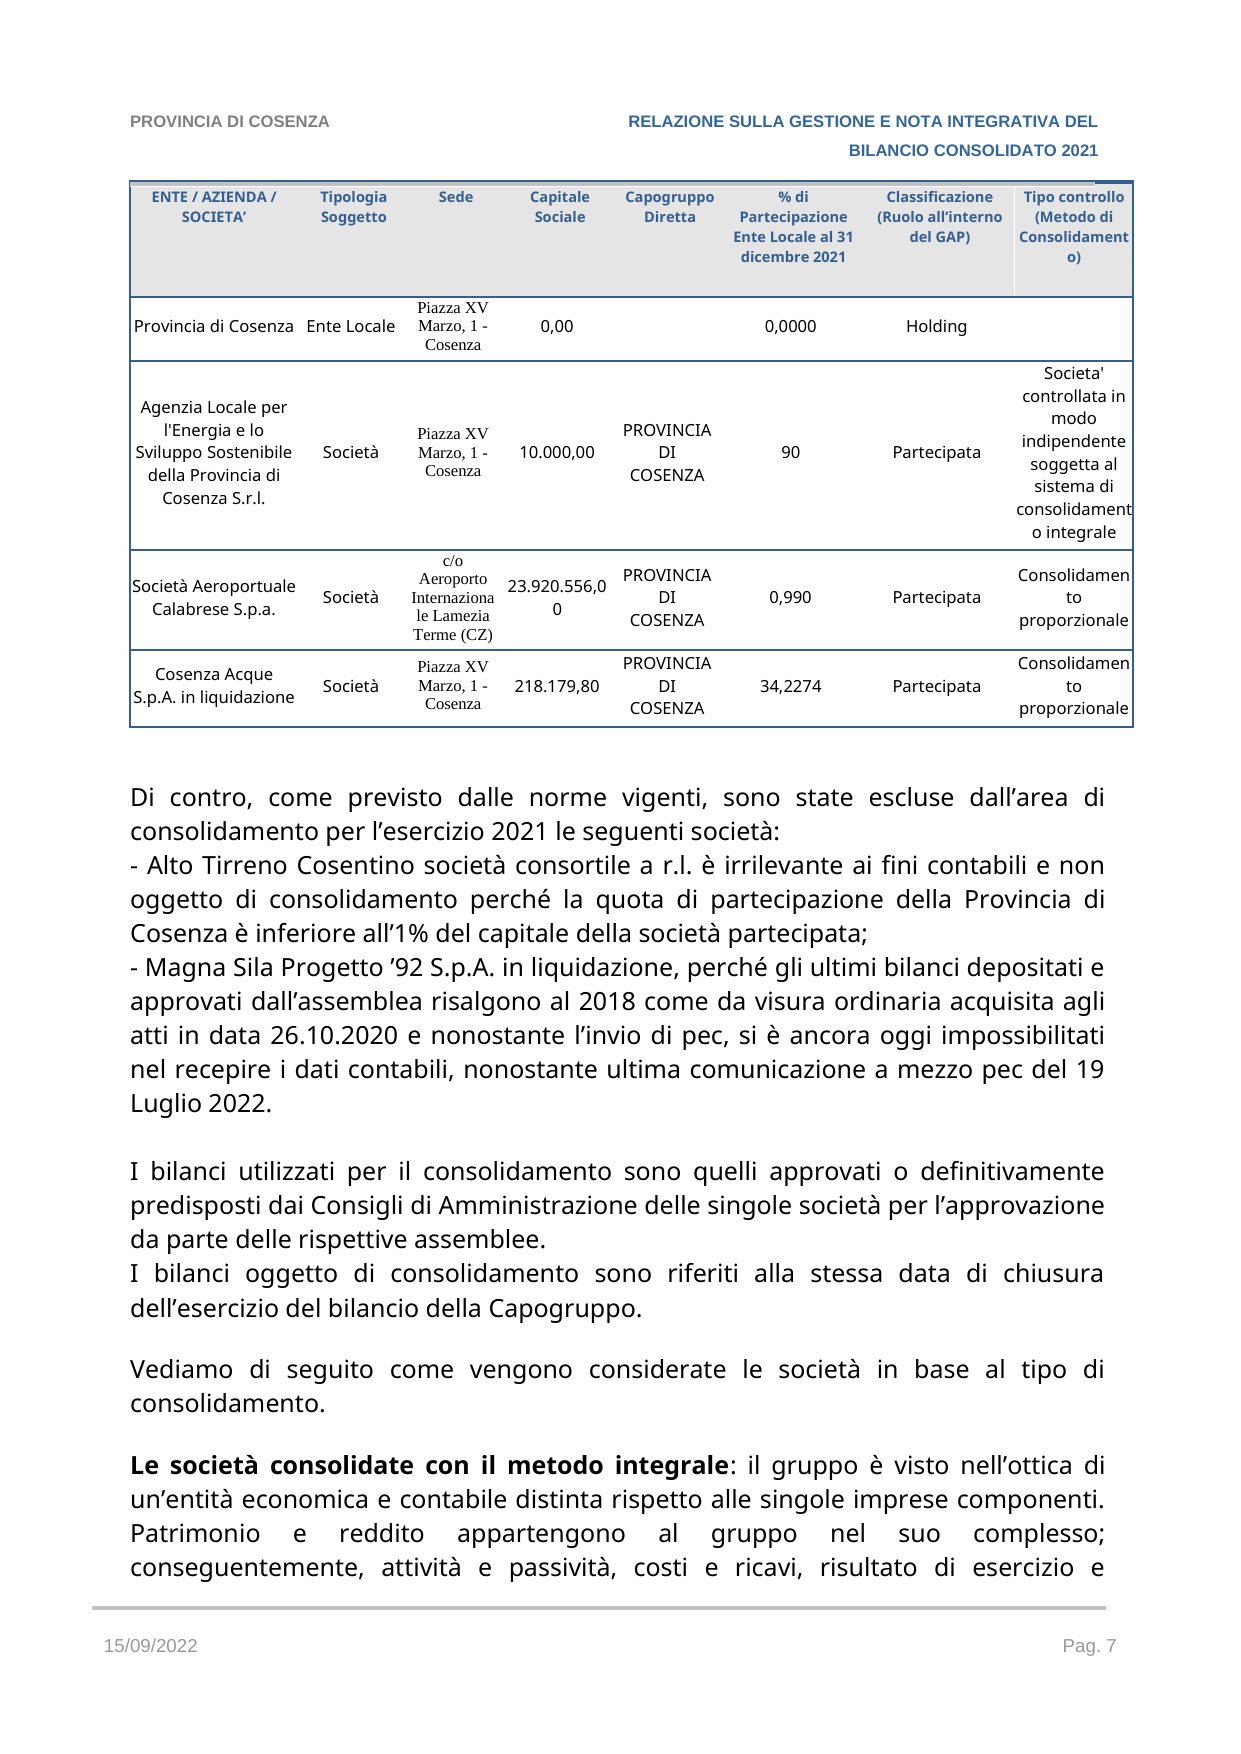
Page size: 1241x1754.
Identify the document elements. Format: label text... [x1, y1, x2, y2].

table_cell Societa' controllata in modo indipendente soggetta al sistema di consolidamento integrale [1015, 362, 1132, 549]
table_cell 90 [722, 362, 865, 549]
table_cell Ente Locale [298, 298, 410, 359]
table_header Capitale Sociale [502, 187, 618, 296]
table_cell Consolidamento proporzionale [1015, 651, 1132, 726]
table_cell Piazza XV Marzo, 1 - Cosenza [410, 651, 502, 726]
text I bilanci oggetto di consolidamento sono riferiti alla stessa data di chiusura dell’esercizio del bilancio della Capogruppo. [130, 1256, 1106, 1324]
table_header Classificazione (Ruolo all’interno del GAP) [865, 187, 1014, 296]
table_cell PROVINCIA DI COSENZA [618, 362, 722, 549]
table_cell Partecipata [865, 362, 1014, 549]
table_cell Società [298, 551, 410, 649]
table_cell [1015, 298, 1132, 359]
table_cell Provincia di Cosenza [131, 298, 298, 359]
table_cell 0,0000 [722, 298, 865, 359]
table_cell Società [298, 651, 410, 726]
text Di contro, come previsto dalle norme vigenti, sono state escluse dall’area di consolidamento per l’esercizio 2021 le seguenti società: [130, 779, 1106, 847]
table_header Sede [410, 187, 502, 296]
table_cell Piazza XV Marzo, 1 - Cosenza [410, 362, 502, 549]
table_cell 10.000,00 [502, 362, 618, 549]
table_cell Società Aeroportuale Calabrese S.p.a. [131, 551, 298, 649]
table_cell Consolidamento proporzionale [1015, 551, 1132, 649]
text Vediamo di seguito come vengono considerate le società in base al tipo di consolidamento. [130, 1352, 1106, 1420]
table_cell c/o Aeroporto Internazionale Lamezia Terme (CZ) [410, 551, 502, 649]
text I bilanci utilizzati per il consolidamento sono quelli approvati o definitivamente predisposti dai Consigli di Amministrazione delle singole società per l’approvazione da parte delle rispettive assemblee. [130, 1154, 1106, 1256]
table_cell PROVINCIA DI COSENZA [618, 651, 722, 726]
table_cell PROVINCIA DI COSENZA [618, 551, 722, 649]
table_header % di Partecipazione Ente Locale al 31 dicembre 2021 [722, 187, 865, 296]
table_cell 34,2274 [722, 651, 865, 726]
table_cell Cosenza Acque S.p.A. in liquidazione [131, 651, 298, 726]
table_header ENTE / AZIENDA / SOCIETA’ [131, 187, 298, 296]
text - Alto Tirreno Cosentino società consortile a r.l. è irrilevante ai fini contabili e non oggetto di consolidamento perché la quota di partecipazione della Provincia di Cosenza è inferiore all’1% del capitale della società partecipata; [130, 847, 1106, 949]
picture [92, 1606, 1107, 1611]
table_cell Holding [865, 298, 1014, 359]
table_header Tipologia Soggetto [298, 187, 410, 296]
table_cell Piazza XV Marzo, 1 - Cosenza [410, 298, 502, 359]
table_cell 23.920.556,00 [502, 551, 618, 649]
table_cell Società [298, 362, 410, 549]
table_cell 0,00 [502, 298, 618, 359]
table_header Tipo controllo (Metodo di Consolidamento) [1015, 184, 1132, 296]
table_cell Partecipata [865, 551, 1014, 649]
table_cell Partecipata [865, 651, 1014, 726]
table_cell [618, 298, 722, 359]
text Le società consolidate con il metodo integrale: il gruppo è visto nell’ottica di un’entità economica e contabile distinta rispetto alle singole imprese componenti. Patrimonio e reddito appartengono al gruppo nel suo complesso; conseguentemente, attività e passività, costi e ricavi, risultato di esercizio e [130, 1448, 1106, 1584]
table_cell Agenzia Locale per l'Energia e lo Sviluppo Sostenibile della Provincia di Cosenza S.r.l. [131, 362, 298, 549]
picture [130, 182, 1095, 187]
table_cell 218.179,80 [502, 651, 618, 726]
table_cell 0,990 [722, 551, 865, 649]
table_header Capogruppo Diretta [618, 187, 722, 296]
text - Magna Sila Progetto ’92 S.p.A. in liquidazione, perché gli ultimi bilanci depositati e approvati dall’assemblea risalgono al 2018 come da visura ordinaria acquisita agli atti in data 26.10.2020 e nonostante l’invio di pec, si è ancora oggi impossibilitati nel recepire i dati contabili, nonostante ultima comunicazione a mezzo pec del 19 Luglio 2022. [130, 949, 1106, 1120]
